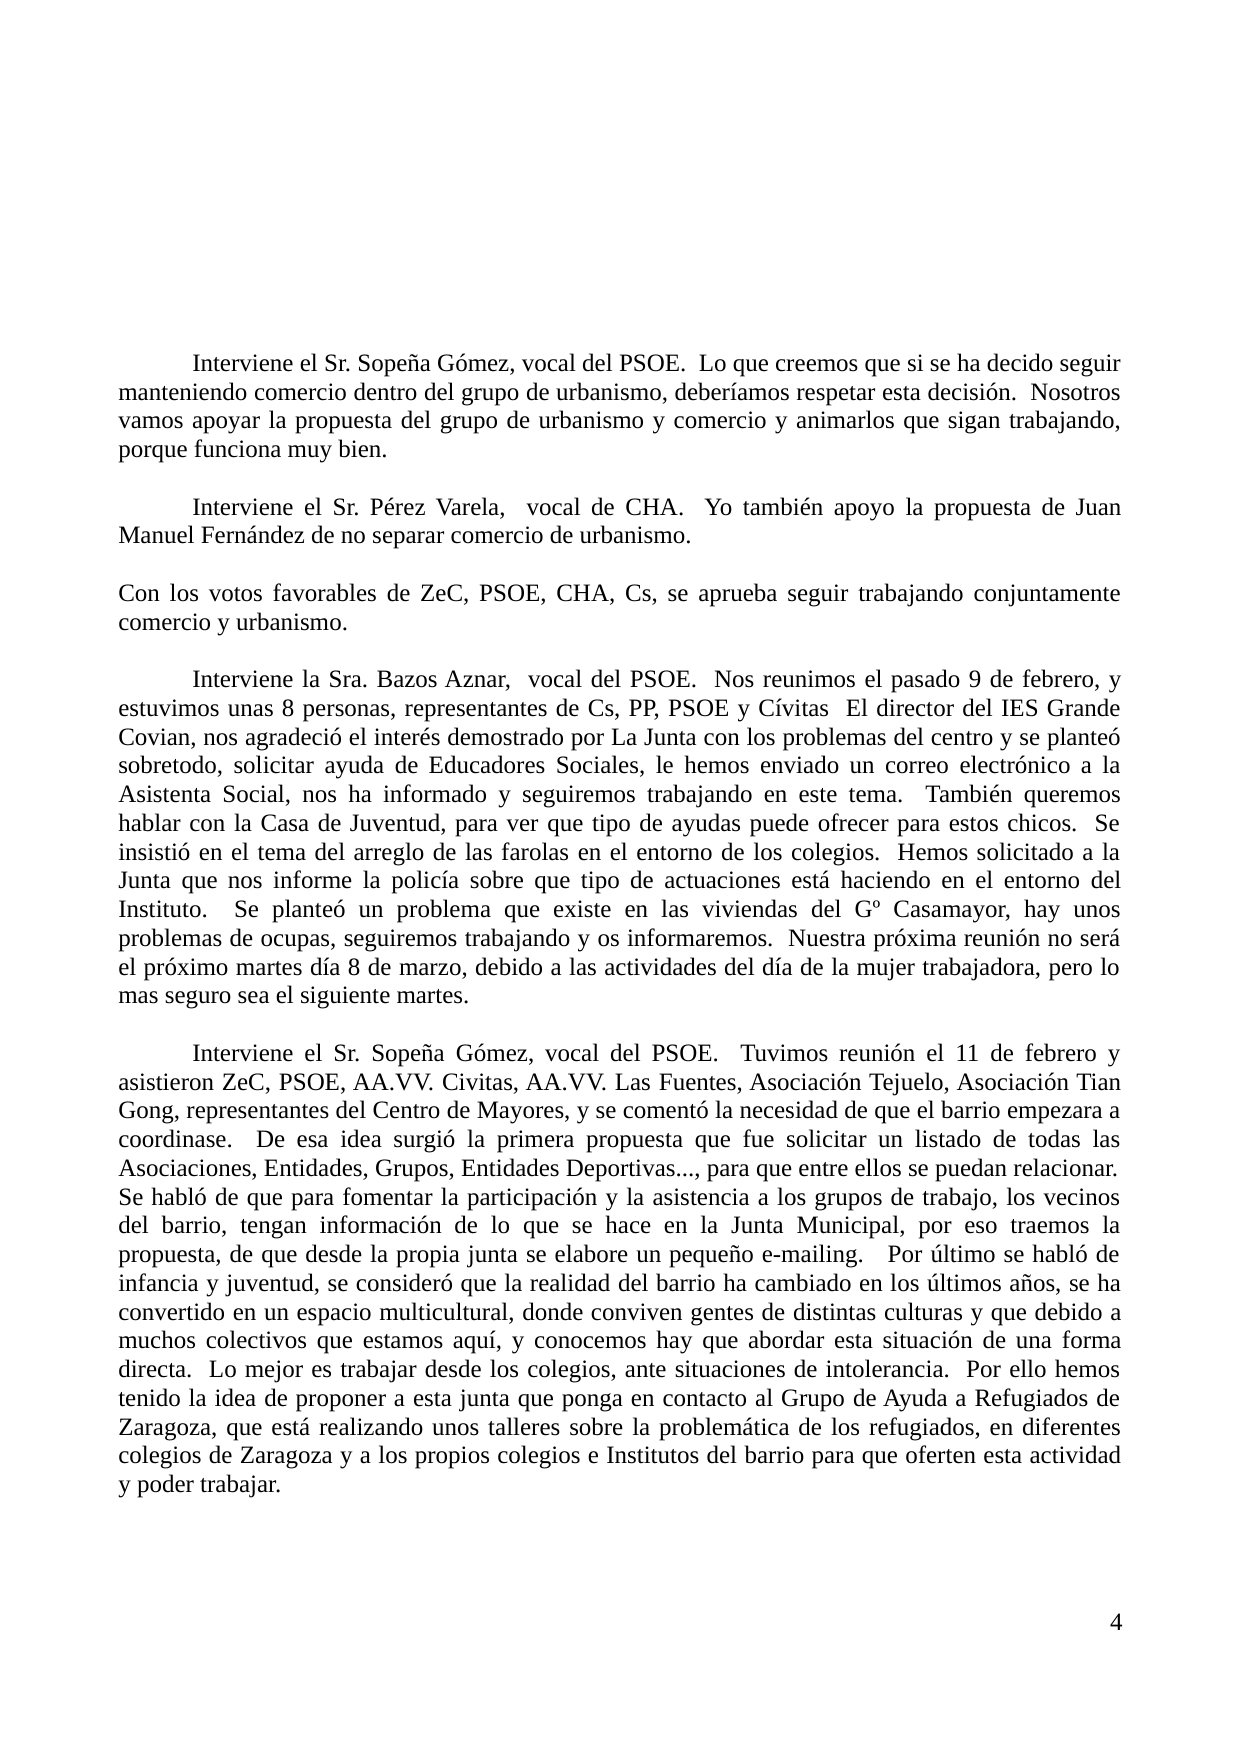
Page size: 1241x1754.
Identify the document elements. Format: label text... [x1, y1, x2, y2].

text Interviene la Sra. Bazos Aznar, vocal del PSOE. Nos reunimos el pasado 9 de febrero, y estuvimos unas 8 personas, representantes de Cs, PP, PSOE y Cívitas El director del IES Grande Covian, nos agradeció el interés demostrado por La Junta con los problemas del centro y se planteó sobretodo, solicitar ayuda de Educadores Sociales, le hemos enviado un correo electrónico a la Asistenta Social, nos ha informado y seguiremos trabajando en este tema. También queremos hablar con la Casa de Juventud, para ver que tipo de ayudas puede ofrecer para estos chicos. Se insistió en el tema del arreglo de las farolas en el entorno de los colegios. Hemos solicitado a la Junta que nos informe la policía sobre que tipo de actuaciones está haciendo en el entorno del Instituto. Se planteó un problema que existe en las viviendas del Gº Casamayor, hay unos problemas de ocupas, seguiremos trabajando y os informaremos. Nuestra próxima reunión no será el próximo martes día 8 de marzo, debido a las actividades del día de la mujer trabajadora, pero lo mas seguro sea el siguiente martes. [118, 664, 1122, 1009]
text Con los votos favorables de ZeC, PSOE, CHA, Cs, se aprueba seguir trabajando conjuntamente comercio y urbanismo. [118, 578, 1122, 636]
text Interviene el Sr. Pérez Varela, vocal de CHA. Yo también apoyo la propuesta de Juan Manuel Fernández de no separar comercio de urbanismo. [118, 492, 1122, 549]
text Se habló de que para fomentar la participación y la asistencia a los grupos de trabajo, los vecinos del barrio, tengan información de lo que se hace en la Junta Municipal, por eso traemos la propuesta, de que desde la propia junta se elabore un pequeño e-mailing. Por último se habló de infancia y juventud, se consideró que la realidad del barrio ha cambiado en los últimos años, se ha convertido en un espacio multicultural, donde conviven gentes de distintas culturas y que debido a muchos colectivos que estamos aquí, y conocemos hay que abordar esta situación de una forma directa. Lo mejor es trabajar desde los colegios, ante situaciones de intolerancia. Por ello hemos tenido la idea de proponer a esta junta que ponga en contacto al Grupo de Ayuda a Refugiados de Zaragoza, que está realizando unos talleres sobre la problemática de los refugiados, en diferentes colegios de Zaragoza y a los propios colegios e Institutos del barrio para que oferten esta actividad y poder trabajar. [118, 1182, 1122, 1498]
text Interviene el Sr. Sopeña Gómez, vocal del PSOE. Lo que creemos que si se ha decido seguir manteniendo comercio dentro del grupo de urbanismo, deberíamos respetar esta decisión. Nosotros vamos apoyar la propuesta del grupo de urbanismo y comercio y animarlos que sigan trabajando, porque funciona muy bien. [118, 348, 1122, 463]
text Interviene el Sr. Sopeña Gómez, vocal del PSOE. Tuvimos reunión el 11 de febrero y asistieron ZeC, PSOE, AA.VV. Civitas, AA.VV. Las Fuentes, Asociación Tejuelo, Asociación Tian Gong, representantes del Centro de Mayores, y se comentó la necesidad de que el barrio empezara a coordinase. De esa idea surgió la primera propuesta que fue solicitar un listado de todas las Asociaciones, Entidades, Grupos, Entidades Deportivas..., para que entre ellos se puedan relacionar. [118, 1038, 1122, 1182]
